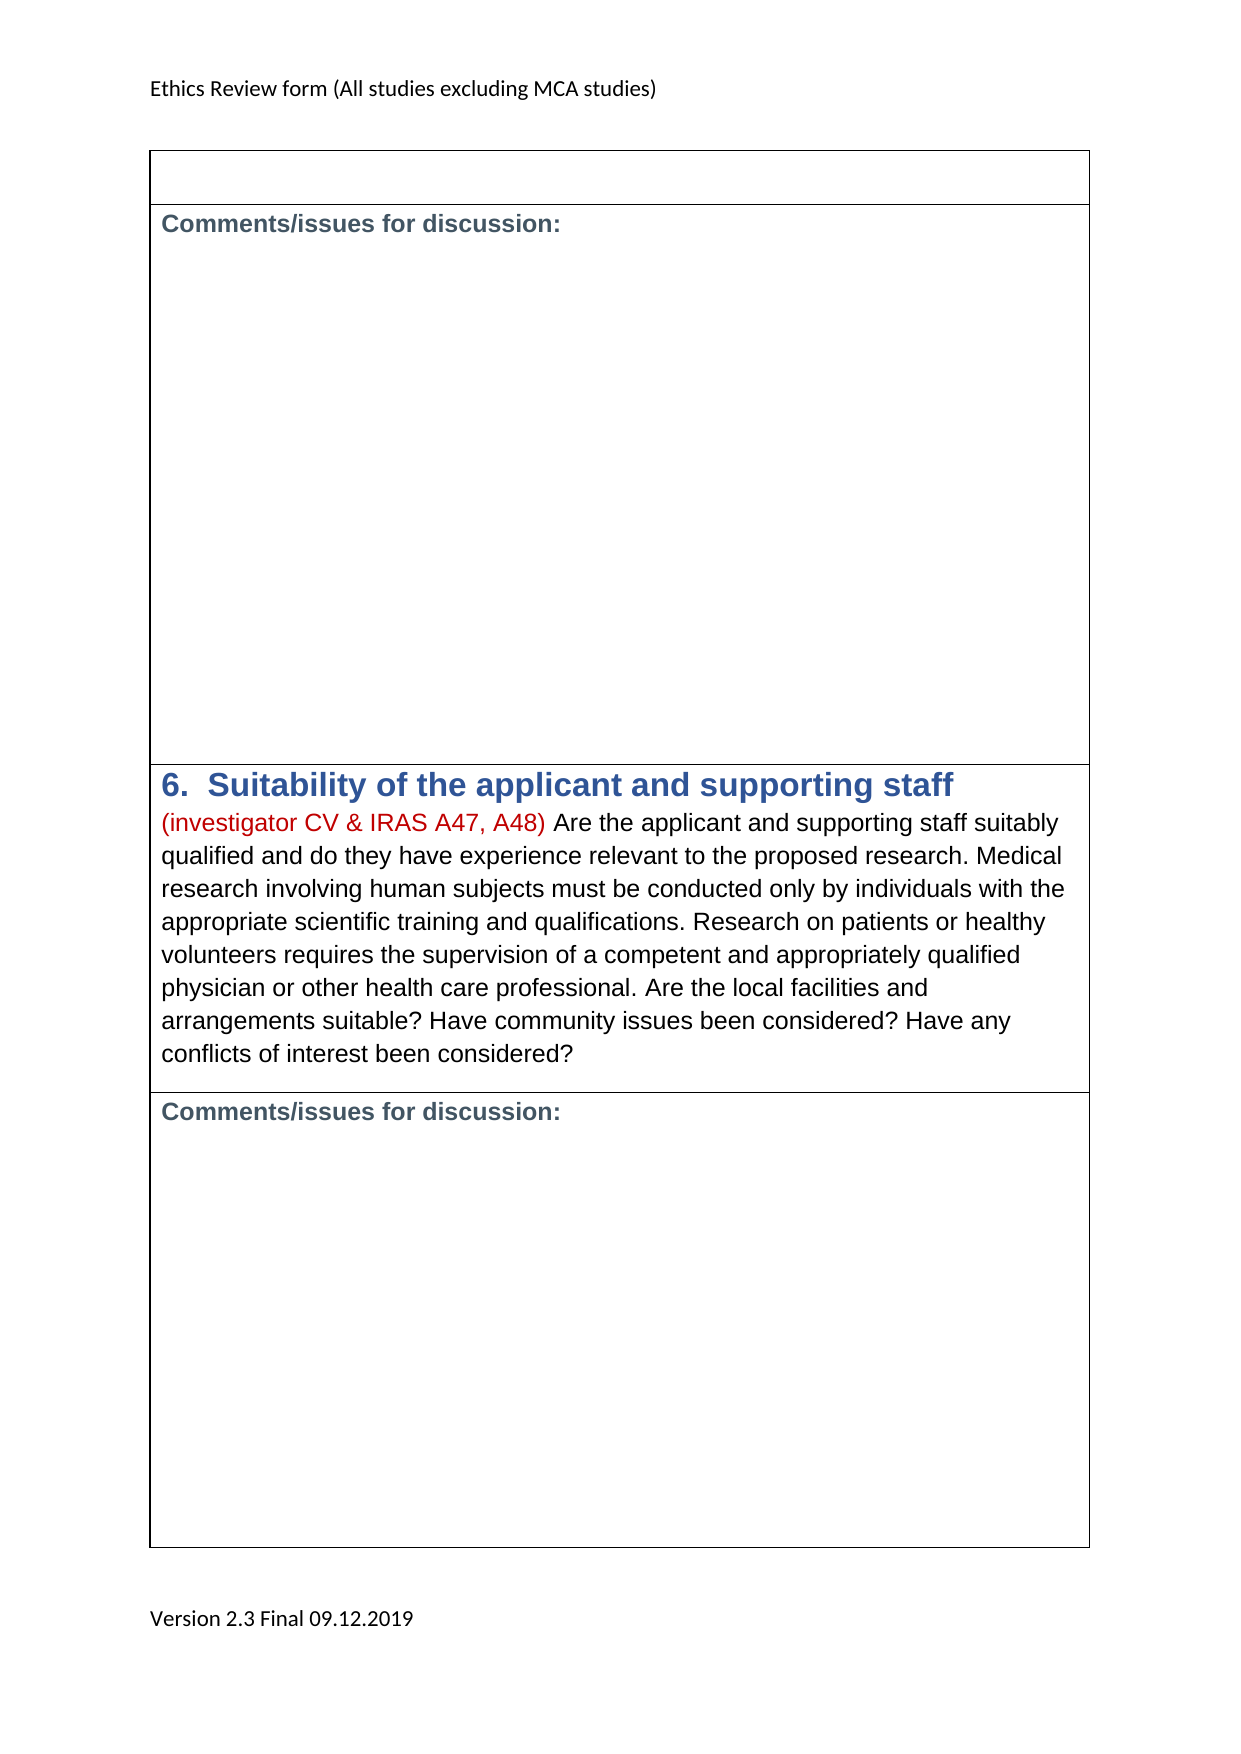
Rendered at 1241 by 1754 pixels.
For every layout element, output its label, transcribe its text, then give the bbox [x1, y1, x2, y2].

table_cell Comments/issues for discussion: [151, 1093, 1089, 1547]
table_cell Comments/issues for discussion: [151, 205, 1089, 764]
table_cell 6. Suitability of the applicant and supporting staff (investigator CV & IRAS A47, A48) Are the applicant and supporting staff suitably qualified and do they have experience relevant to the proposed research. Medical research involving human subjects must be conducted only by individuals with the appropriate scientific training and qualifications. Research on patients or healthy volunteers requires the supervision of a competent and appropriately qualified physician or other health care professional. Are the local facilities and arrangements suitable? Have community issues been considered? Have any conflicts of interest been considered? [151, 765, 1089, 1092]
table_header [151, 151, 1089, 204]
